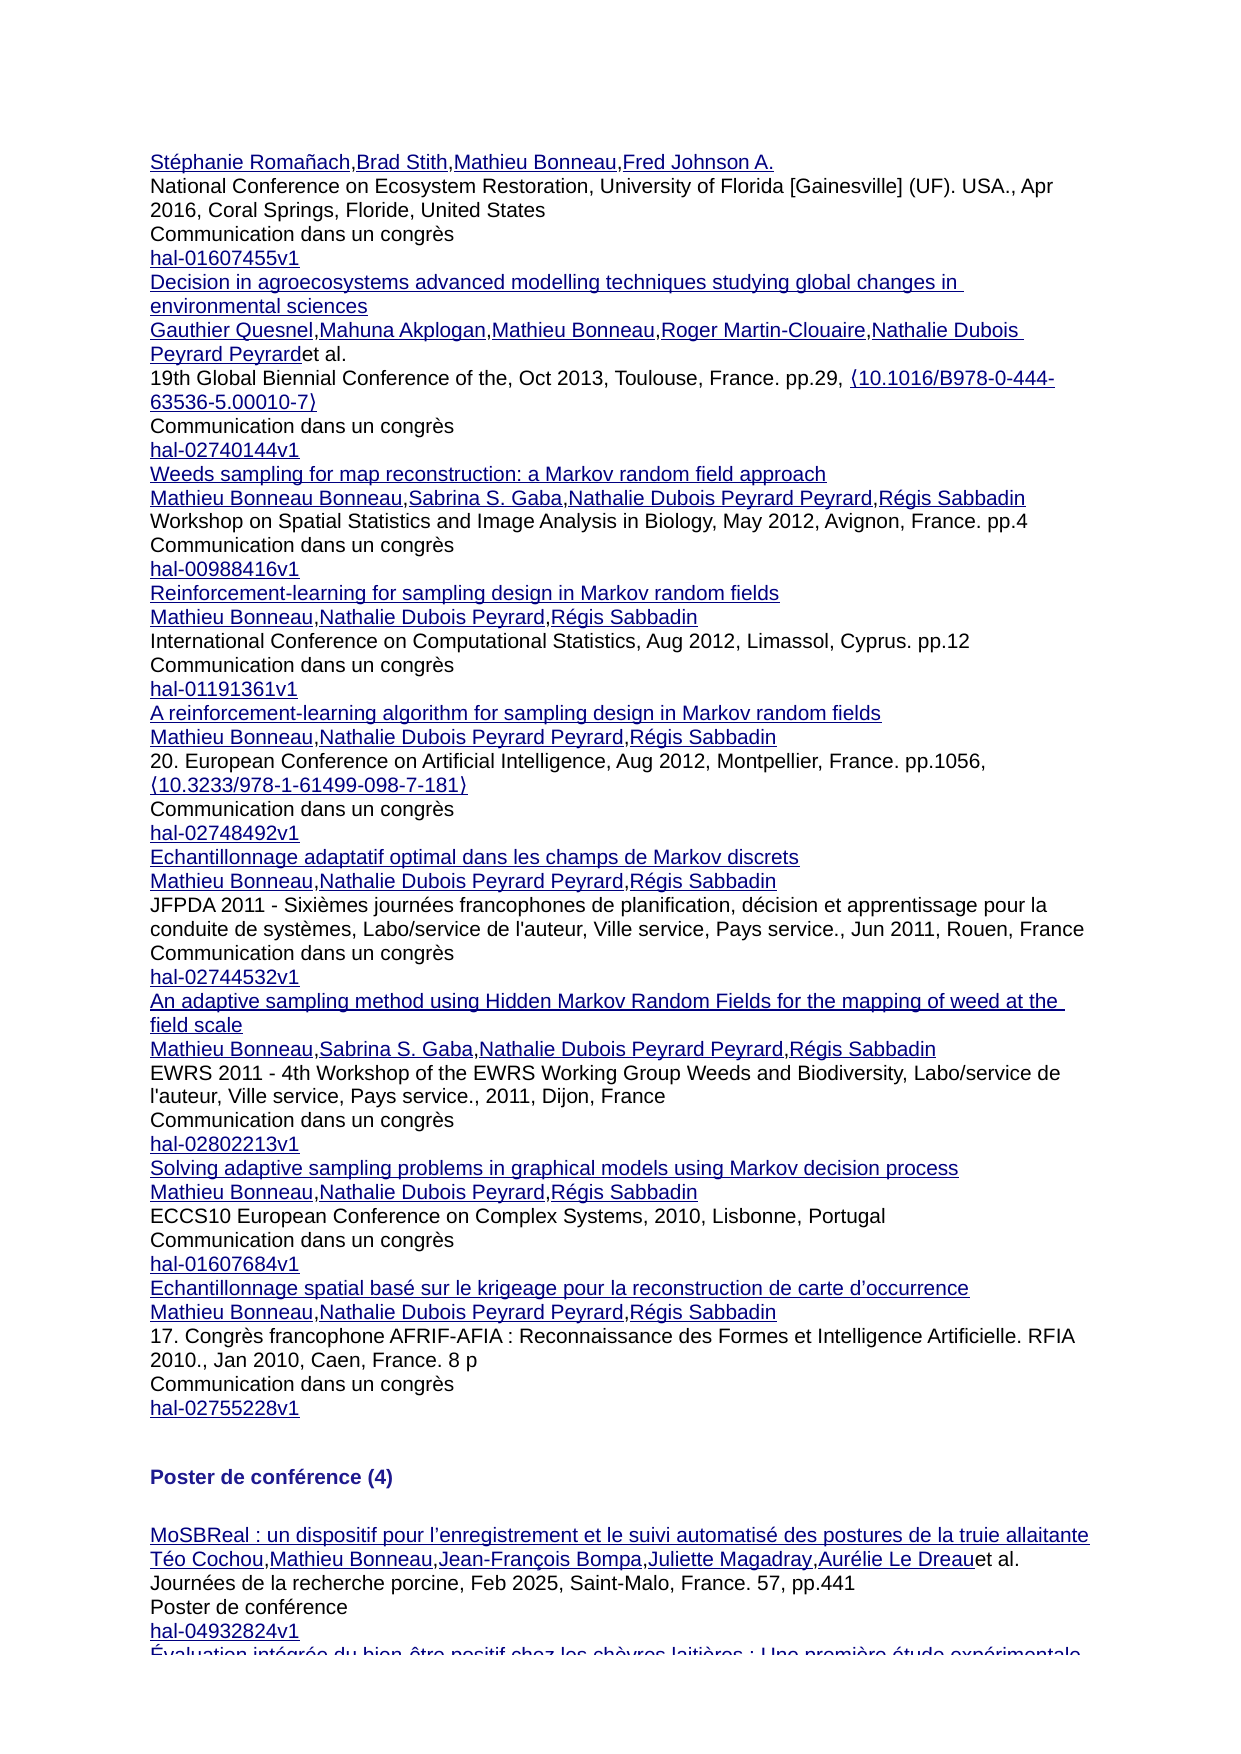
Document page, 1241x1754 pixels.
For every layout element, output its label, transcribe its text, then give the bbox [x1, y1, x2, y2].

table_header MoSBReal : un dispositif pour l’enregistrement et le suivi automatisé des postures de la truie allaitante [150, 1523, 1090, 1544]
table_cell Weeds sampling for map reconstruction: a Markov random field approach Mathieu Bonneau Bonneau,Sabrina S. Gaba,Nathalie Dubois Peyrard Peyrard,Régis Sabbadin Workshop on Spatial Statistics and Image Analysis in Biology, May 2012, Avignon, France. pp.4 Communication dans un congrès hal-00988416v1 [150, 461, 1090, 581]
table_cell Évaluation intégrée du bien-être positif chez les chèvres laitières : Une première étude expérimentale combinant approches éthologiques et numériques Mathilde Valenchon,Sarah Mauny,Chloé Deneuville,Pauline Gauthier,Alexandra Eymardet al. Journées scientifiques 2025 du PEPR Agroécologie et Numérique, Jan 2025, Dijon, France Poster de conférence hal-05261697v1 [150, 1643, 1090, 1655]
table_cell A reinforcement-learning algorithm for sampling design in Markov random fields Mathieu Bonneau,Nathalie Dubois Peyrard Peyrard,Régis Sabbadin 20. European Conference on Artificial Intelligence, Aug 2012, Montpellier, France. pp.1056, ⟨10.3233/978-1-61499-098-7-181⟩ Communication dans un congrès hal-02748492v1 [150, 701, 1090, 845]
table_header Téo Cochou,Mathieu Bonneau,Jean-François Bompa,Juliette Magadray,Aurélie Le Dreauet al. Journées de la recherche porcine, Feb 2025, Saint-Malo, France. 57, pp.441 Poster de conférence hal-04932824v1 [150, 1545, 1090, 1643]
subtitle Poster de conférence (4) [150, 1464, 1090, 1488]
table_cell Reinforcement-learning for sampling design in Markov random fields Mathieu Bonneau,Nathalie Dubois Peyrard,Régis Sabbadin International Conference on Computational Statistics, Aug 2012, Limassol, Cyprus. pp.12 Communication dans un congrès hal-01191361v1 [150, 581, 1090, 701]
table_cell An adaptive sampling method using Hidden Markov Random Fields for the mapping of weed at the field scale Mathieu Bonneau,Sabrina S. Gaba,Nathalie Dubois Peyrard Peyrard,Régis Sabbadin EWRS 2011 - 4th Workshop of the EWRS Working Group Weeds and Biodiversity, Labo/service de l'auteur, Ville service, Pays service., 2011, Dijon, France Communication dans un congrès hal-02802213v1 [150, 989, 1090, 1156]
table_cell Decision in agroecosystems advanced modelling techniques studying global changes in environmental sciences Gauthier Quesnel,Mahuna Akplogan,Mathieu Bonneau,Roger Martin-Clouaire,Nathalie Dubois Peyrard Peyrardet al. 19th Global Biennial Conference of the, Oct 2013, Toulouse, France. pp.29, ⟨10.1016/B978-0-444-63536-5.00010-7⟩ Communication dans un congrès hal-02740144v1 [150, 270, 1090, 461]
table_cell Stéphanie Romañach,Brad Stith,Mathieu Bonneau,Fred Johnson A. National Conference on Ecosystem Restoration, University of Florida [Gainesville] (UF). USA., Apr 2016, Coral Springs, Floride, United States Communication dans un congrès hal-01607455v1 [150, 150, 1090, 270]
table_cell Echantillonnage spatial basé sur le krigeage pour la reconstruction de carte d’occurrence Mathieu Bonneau,Nathalie Dubois Peyrard Peyrard,Régis Sabbadin 17. Congrès francophone AFRIF-AFIA : Reconnaissance des Formes et Intelligence Artificielle. RFIA 2010., Jan 2010, Caen, France. 8 p Communication dans un congrès hal-02755228v1 [150, 1276, 1090, 1420]
table_cell Echantillonnage adaptatif optimal dans les champs de Markov discrets Mathieu Bonneau,Nathalie Dubois Peyrard Peyrard,Régis Sabbadin JFPDA 2011 - Sixièmes journées francophones de planification, décision et apprentissage pour la conduite de systèmes, Labo/service de l'auteur, Ville service, Pays service., Jun 2011, Rouen, France Communication dans un congrès hal-02744532v1 [150, 845, 1090, 988]
table_cell Solving adaptive sampling problems in graphical models using Markov decision process Mathieu Bonneau,Nathalie Dubois Peyrard,Régis Sabbadin ECCS10 European Conference on Complex Systems, 2010, Lisbonne, Portugal Communication dans un congrès hal-01607684v1 [150, 1156, 1090, 1276]
